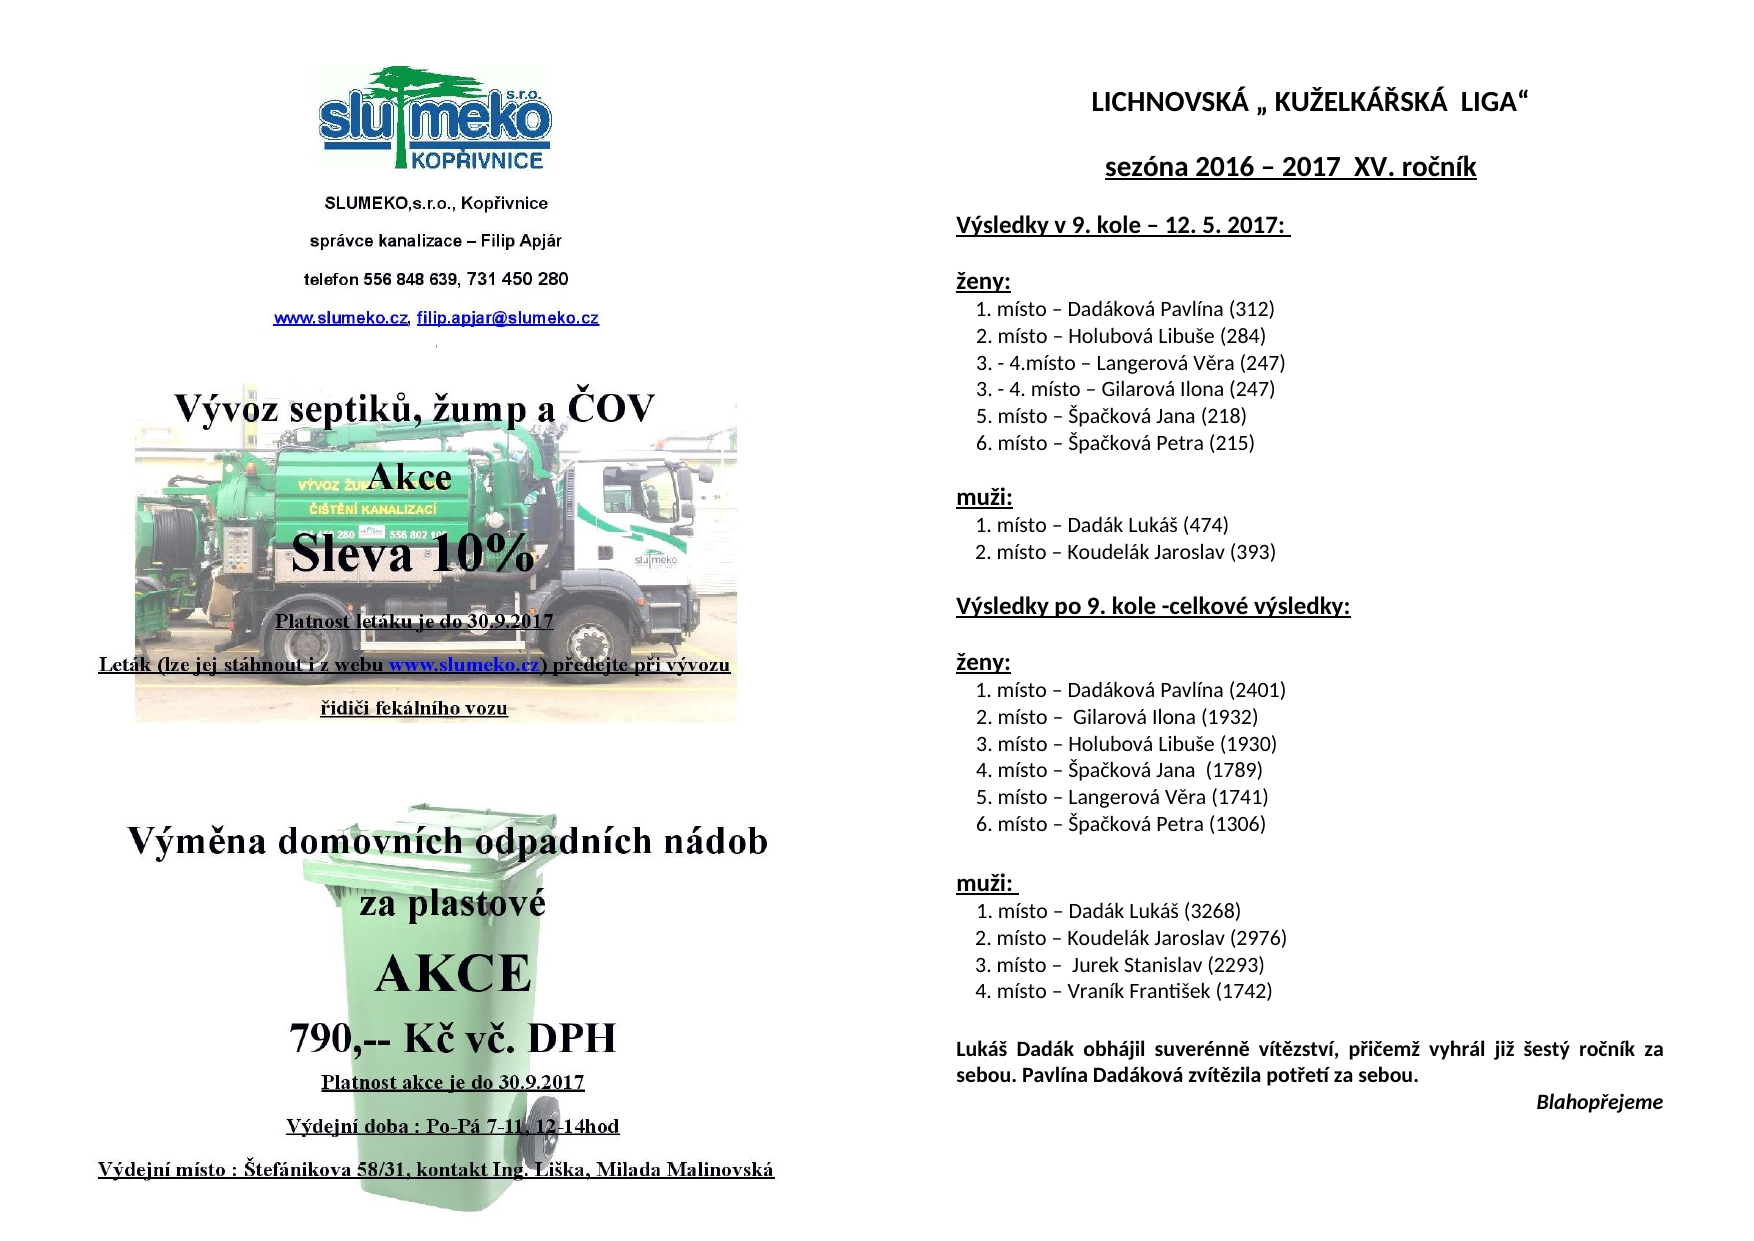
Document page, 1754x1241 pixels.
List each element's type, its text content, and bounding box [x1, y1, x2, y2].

text 3. místo – Holubová Libuše (1930) [956, 730, 1665, 757]
text 4. místo – Vraník František (1742) [956, 978, 1665, 1004]
text 1. místo – Dadáková Pavlína (2401) [956, 677, 1665, 703]
text 2. místo – Gilarová Ilona (1932) [956, 703, 1665, 730]
text 2. místo – Koudelák Jaroslav (393) [975, 538, 1665, 565]
text ženy: [956, 265, 1665, 295]
text 5. místo – Špačková Jana (218) [956, 402, 1665, 429]
text Lukáš Dadák obhájil suverénně vítězství, přičemž vyhrál již šestý ročník za sebou. Pavlína Dadáková zvítězila potřetí za sebou. [956, 1035, 1665, 1088]
text 3. - 4. místo – Gilarová Ilona (247) [956, 375, 1665, 402]
text 6. místo – Špačková Petra (1306) [956, 810, 1665, 837]
list 1. místo – Dadák Lukáš (3268) [962, 898, 1665, 924]
text LICHNOVSKÁ „ KUŽELKÁŘSKÁ LIGA“ [956, 83, 1665, 118]
text 4. místo – Špačková Jana (1789) [956, 757, 1665, 783]
text 2. místo – Holubová Libuše (284) [956, 322, 1665, 349]
text muži: [956, 481, 1665, 511]
text 3. místo – Jurek Stanislav (2293) [975, 951, 1665, 978]
text Blahopřejeme [956, 1088, 1665, 1115]
text ženy: [956, 646, 1665, 677]
picture [91, 43, 778, 1225]
text sezóna 2016 – 2017 XV. ročník [956, 148, 1665, 183]
text Výsledky v 9. kole – 12. 5. 2017: [956, 209, 1665, 239]
text 5. místo – Langerová Věra (1741) [956, 783, 1665, 810]
text Výsledky po 9. kole -celkové výsledky: [956, 590, 1665, 621]
text 2. místo – Koudelák Jaroslav (2976) [975, 924, 1665, 951]
text 1. místo – Dadák Lukáš (474) [956, 511, 1665, 538]
text 6. místo – Špačková Petra (215) [956, 429, 1665, 455]
text 1. místo – Dadáková Pavlína (312) [956, 295, 1665, 322]
text muži: [956, 867, 1665, 898]
text 3. - 4.místo – Langerová Věra (247) [956, 349, 1665, 375]
